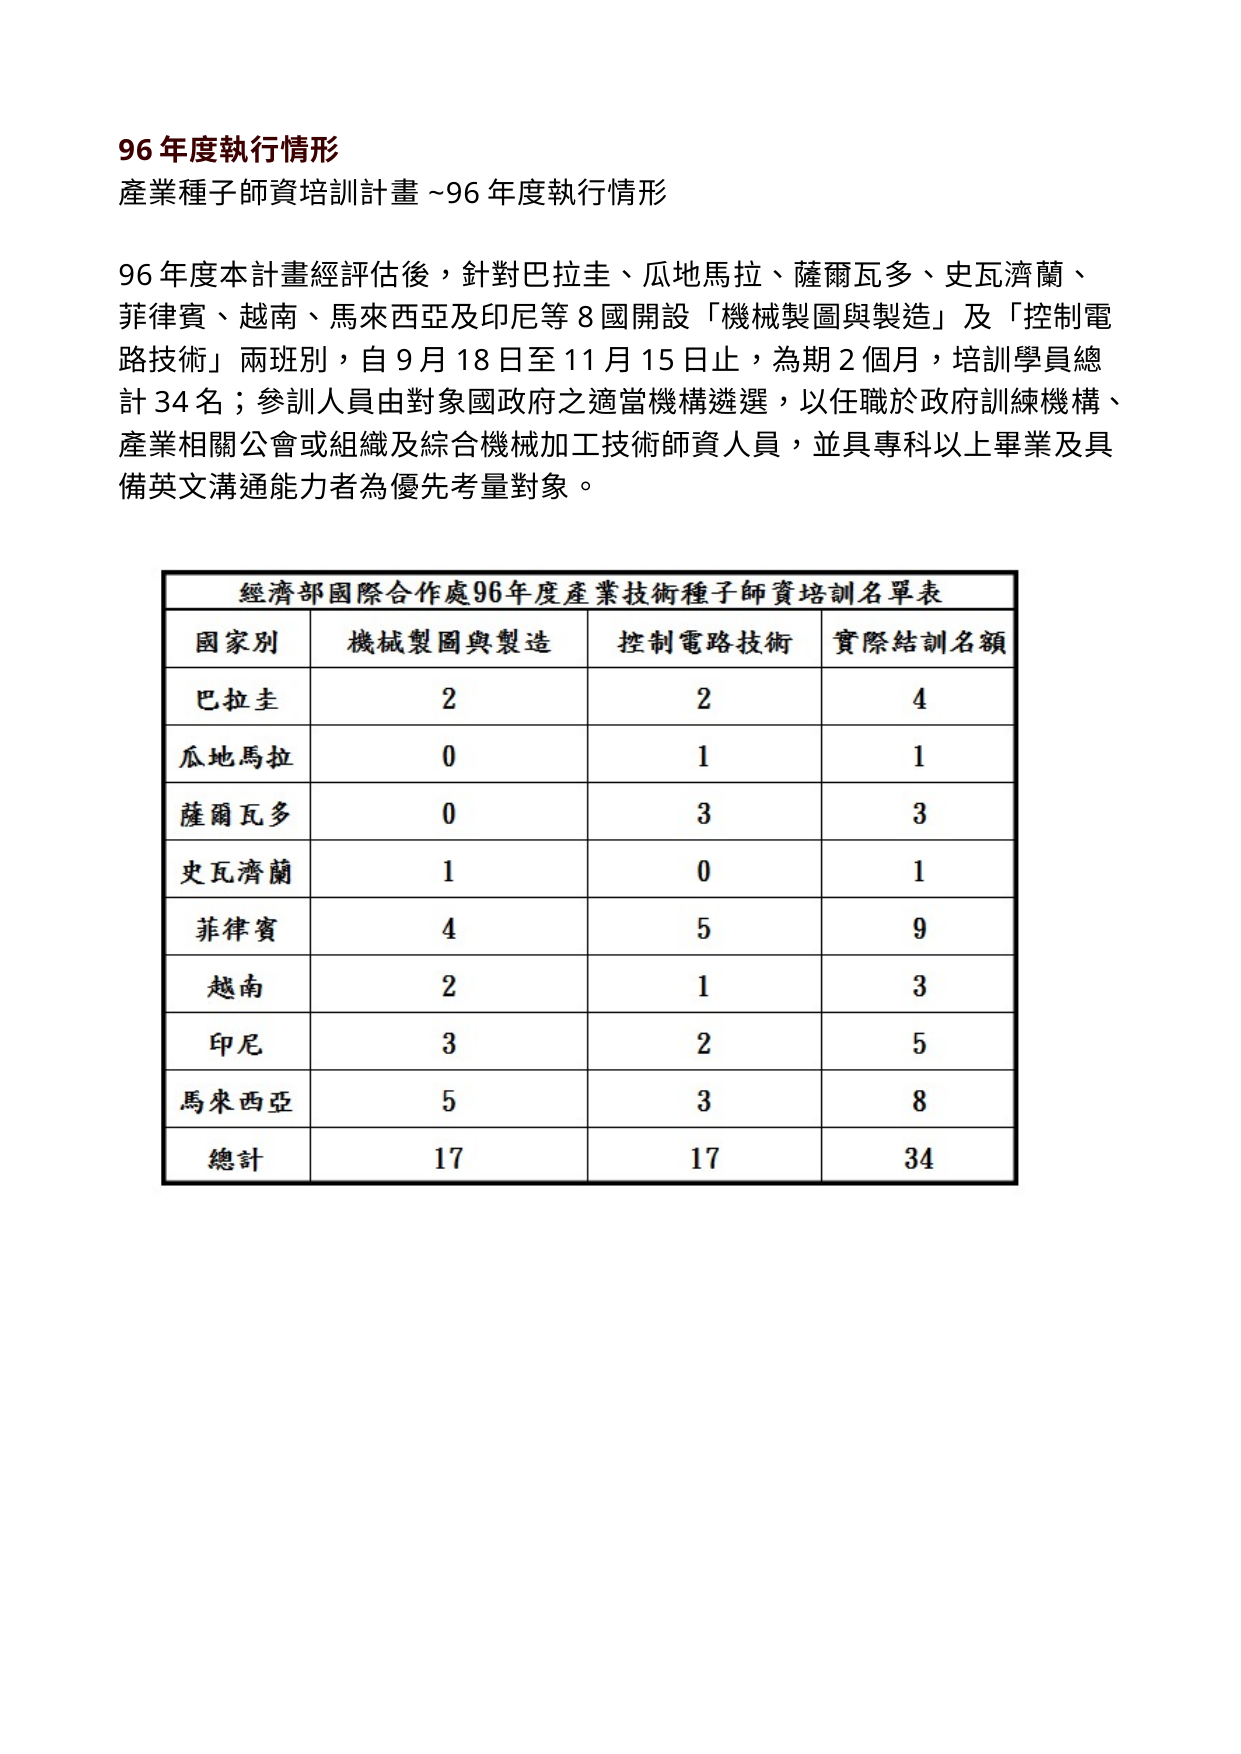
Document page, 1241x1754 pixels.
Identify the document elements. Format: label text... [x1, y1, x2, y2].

text 產業種子師資培訓計畫 ~96年度執行情形 96年度本計畫經評估後，針對巴拉圭、瓜地馬拉、薩爾瓦多、史瓦濟蘭、菲律賓、越南、馬來西亞及印尼等8國開設「機械製圖與製造」及「控制電路技術」兩班別，自9月18日至11月15日止，為期2個月，培訓學員總計34名；參訓人員由對象國政府之適當機構遴選，以任職於政府訓練機構、產業相關公會或組織及綜合機械加工技術師資人員，並具專科以上畢業及具備英文溝通能力者為優先考量對象。 [118, 169, 1122, 1210]
text 96年度執行情形 [118, 127, 1122, 169]
